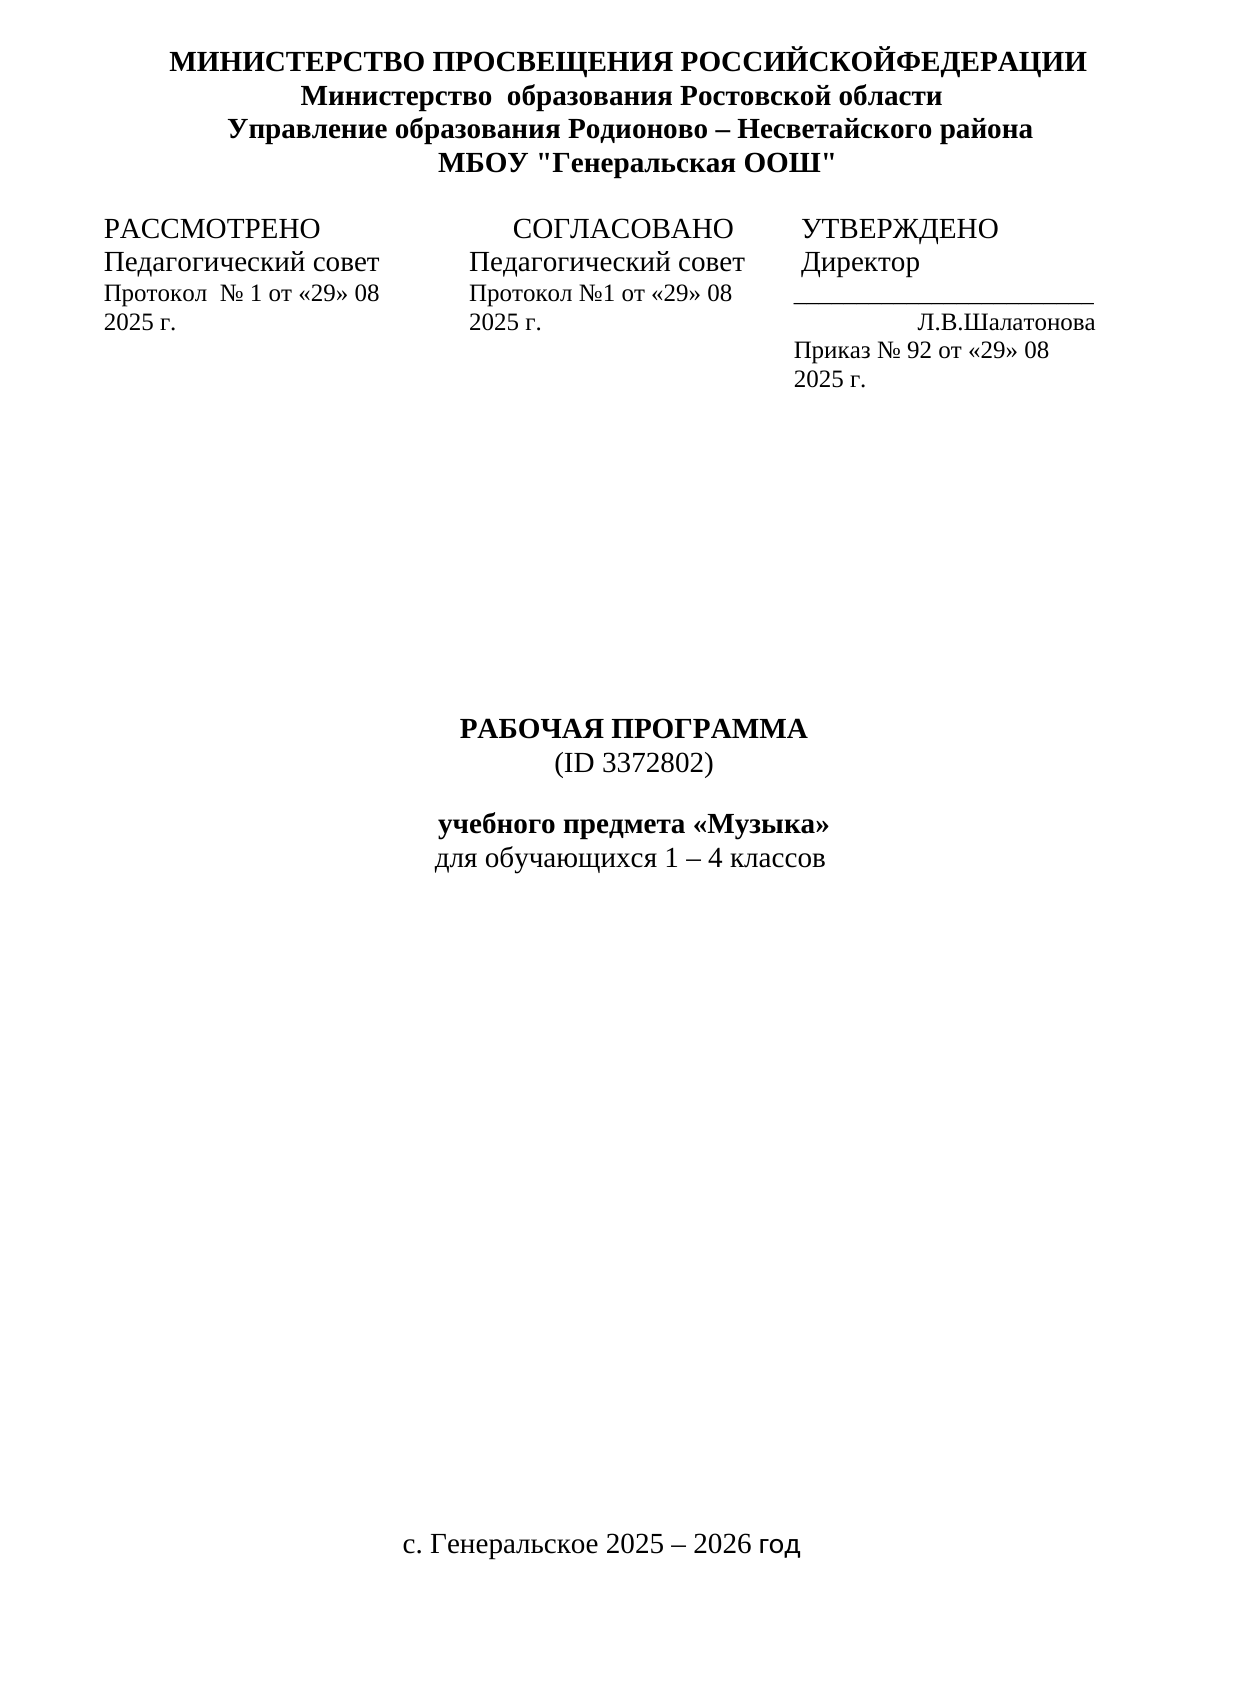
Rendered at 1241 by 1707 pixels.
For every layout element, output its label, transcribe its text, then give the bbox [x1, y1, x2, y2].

table_header РАССМОТРЕНО Педагогический совет Протокол № 1 от «29» 08 2025 г. [92, 211, 458, 422]
text Министерство образования Ростовской области [103, 78, 1152, 111]
text РАБОЧАЯ ПРОГРАММА [116, 711, 1152, 745]
text МИНИСТЕРСТВО ПРОСВЕЩЕНИЯ РОССИЙСКОЙФЕДЕРАЦИИ [103, 44, 1152, 78]
text Управление образования Родионово – Несветайского района МБОУ "Генеральская ООШ" [116, 111, 1152, 178]
table_header УТВЕРЖДЕНО Директор ________________________ Л.В.Шалатонова Приказ № 92 от «29» 08 2025 г. [782, 211, 1107, 422]
text для обучающихся 1 – 4 классов [116, 840, 1152, 873]
text учебного предмета «Музыка» [116, 806, 1152, 840]
table_header СОГЛАСОВАНО Педагогический совет Протокол №1 от «29» 08 2025 г. [458, 211, 782, 422]
text (ID 3372802) [116, 745, 1152, 778]
text с. Генеральское 2025 – 2026 год [103, 1525, 1152, 1561]
